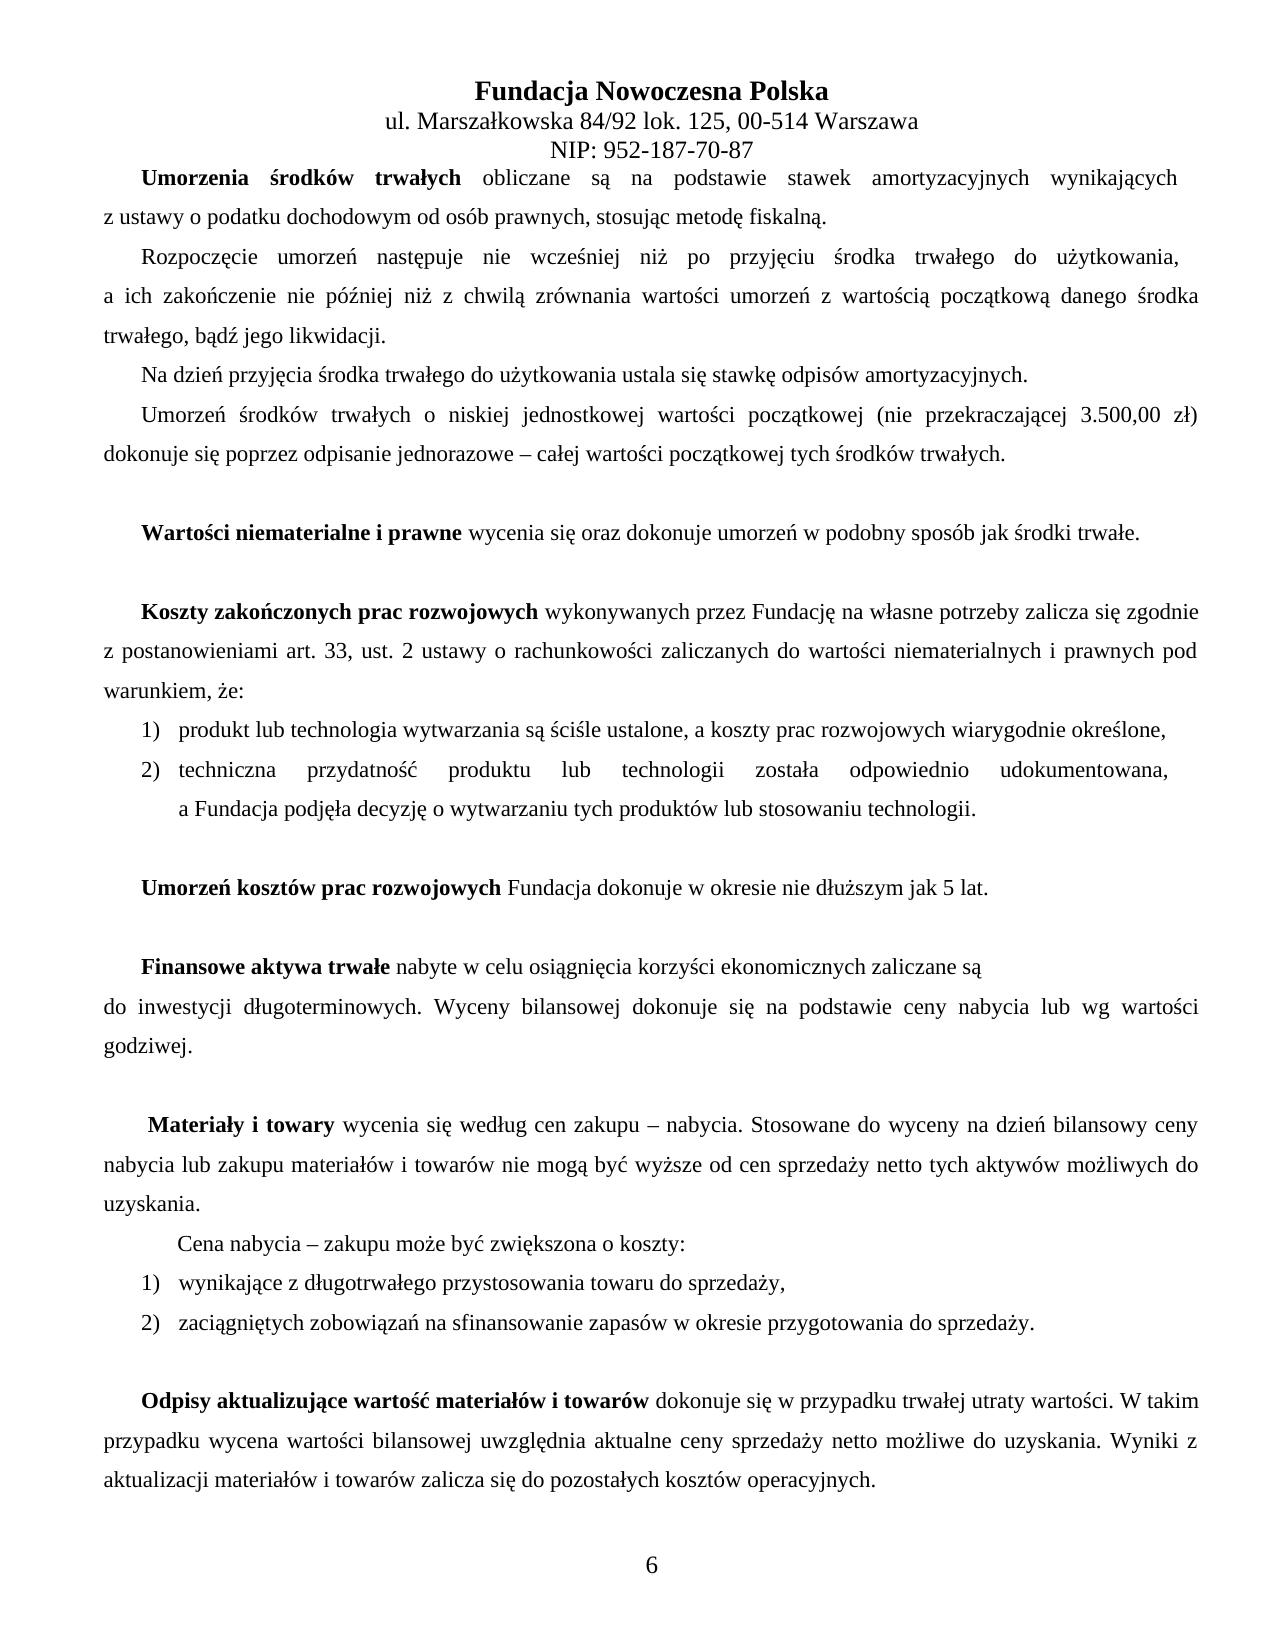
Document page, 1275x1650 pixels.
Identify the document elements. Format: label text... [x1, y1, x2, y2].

list wynikające z długotrwałego przystosowania towaru do sprzedaży, [141, 1269, 1200, 1296]
text Cena nabycia – zakupu może być zwiększona o koszty: [103, 1230, 1200, 1256]
text Materiały i towary wycenia się według cen zakupu – nabycia. Stosowane do wyceny na dzień bilansowy ceny nabycia lub zakupu materiałów i towarów nie mogą być wyższe od cen sprzedaży netto tych aktywów możliwych do uzyskania. [103, 1111, 1200, 1217]
list zaciągniętych zobowiązań na sfinansowanie zapasów w okresie przygotowania do sprzedaży. [141, 1309, 1200, 1335]
text Koszty zakończonych prac rozwojowych wykonywanych przez Fundację na własne potrzeby zalicza się zgodnie z postanowieniami art. 33, ust. 2 ustawy o rachunkowości zaliczanych do wartości niematerialnych i prawnych pod warunkiem, że: [103, 598, 1200, 703]
text Rozpoczęcie umorzeń następuje nie wcześniej niż po przyjęciu środka trwałego do użytkowania, a ich zakończenie nie później niż z chwilą zrównania wartości umorzeń z wartością początkową danego środka trwałego, bądź jego likwidacji. [103, 243, 1200, 348]
text Umorzeń kosztów prac rozwojowych Fundacja dokonuje w okresie nie dłuższym jak 5 lat. [141, 874, 1200, 901]
text do inwestycji długoterminowych. Wyceny bilansowej dokonuje się na podstawie ceny nabycia lub wg wartości godziwej. [103, 993, 1200, 1059]
list techniczna przydatność produktu lub technologii została odpowiednio udokumentowana, a Fundacja podjęła decyzję o wytwarzaniu tych produktów lub stosowaniu technologii. [141, 756, 1200, 822]
list produkt lub technologia wytwarzania są ściśle ustalone, a koszty prac rozwojowych wiarygodnie określone, [141, 716, 1200, 743]
text Odpisy aktualizujące wartość materiałów i towarów dokonuje się w przypadku trwałej utraty wartości. W takim przypadku wycena wartości bilansowej uwzględnia aktualne ceny sprzedaży netto możliwe do uzyskania. Wyniki z aktualizacji materiałów i towarów zalicza się do pozostałych kosztów operacyjnych. [103, 1388, 1200, 1493]
text Na dzień przyjęcia środka trwałego do użytkowania ustala się stawkę odpisów amortyzacyjnych. [103, 361, 1200, 387]
text Umorzenia środków trwałych obliczane są na podstawie stawek amortyzacyjnych wynikających z ustawy o podatku dochodowym od osób prawnych, stosując metodę fiskalną. [103, 164, 1200, 229]
text Wartości niematerialne i prawne wycenia się oraz dokonuje umorzeń w podobny sposób jak środki trwałe. [103, 519, 1200, 545]
text Umorzeń środków trwałych o niskiej jednostkowej wartości początkowej (nie przekraczającej 3.500,00 zł) dokonuje się poprzez odpisanie jednorazowe – całej wartości początkowej tych środków trwałych. [103, 401, 1200, 466]
text Finansowe aktywa trwałe nabyte w celu osiągnięcia korzyści ekonomicznych zaliczane są [141, 953, 1200, 980]
